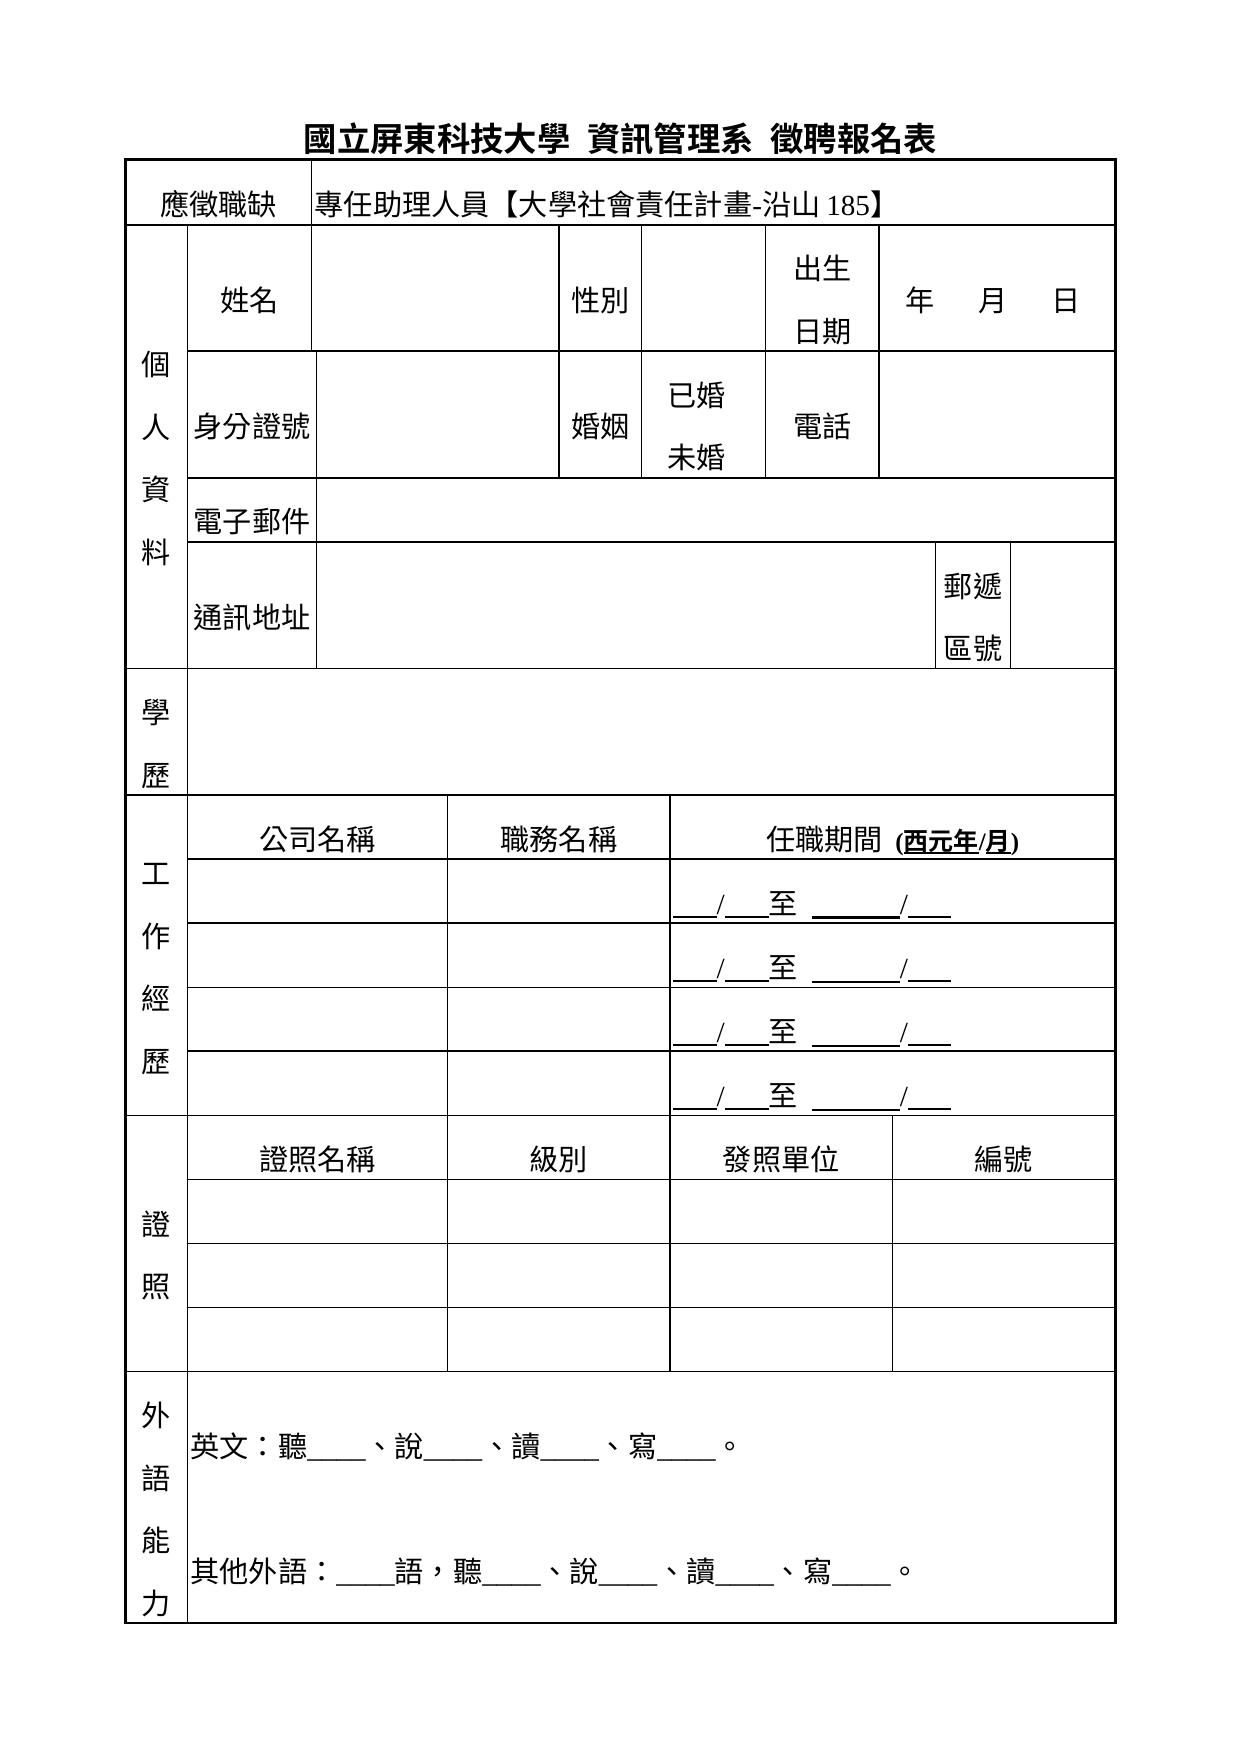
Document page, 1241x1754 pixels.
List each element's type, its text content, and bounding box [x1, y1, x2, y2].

table_cell [317, 479, 1114, 541]
table_cell 姓名 [188, 226, 311, 350]
table_cell 發照單位 [671, 1116, 892, 1178]
table_cell 任職期間 (西元年/月) [671, 796, 1114, 858]
table_cell 通訊地址 [188, 543, 316, 668]
table_cell [893, 1244, 1114, 1307]
table_cell 性別 [560, 226, 641, 350]
table_cell [188, 924, 447, 986]
table_cell 證 照 [127, 1116, 187, 1371]
table_cell 婚姻 [560, 352, 641, 477]
table_cell [317, 543, 935, 668]
table_cell [188, 1244, 447, 1307]
table_cell [671, 1308, 892, 1371]
table_cell 編號 [893, 1116, 1114, 1178]
table_cell [448, 1308, 669, 1371]
table_cell 出生 日期 [766, 226, 878, 350]
table_cell [893, 1180, 1114, 1243]
table_cell 級別 [448, 1116, 669, 1178]
table_cell [642, 226, 765, 350]
table_cell [188, 1180, 447, 1243]
table_cell [1011, 543, 1114, 668]
table_cell 工作經歷 [127, 796, 187, 1114]
text 國立屏東科技大學 資訊管理系 徵聘報名表 [75, 96, 1165, 158]
table_cell / 至 / . [671, 860, 1114, 922]
table_cell 電子郵件 [188, 479, 316, 541]
table_cell 公司名稱 [188, 796, 447, 858]
table_cell [880, 352, 1114, 477]
table_cell 英文：聽____、說____、讀____、寫____。 其他外語：____語，聽____、說____、讀____、寫____。 [188, 1372, 1114, 1622]
table_cell [188, 669, 1114, 794]
table_cell [893, 1308, 1114, 1371]
table_cell [671, 1180, 892, 1243]
table_cell [188, 860, 447, 922]
table_cell [448, 1244, 669, 1307]
table_cell [188, 988, 447, 1050]
table_cell [312, 226, 558, 350]
table_cell 外語能力 [127, 1372, 187, 1622]
table_cell [317, 352, 558, 477]
table_cell 電話 [766, 352, 878, 477]
table_cell 身分證號 [188, 352, 316, 477]
table_cell [448, 860, 669, 922]
table_cell [188, 1308, 447, 1371]
table_header 應徵職缺 [127, 161, 311, 224]
table_cell / 至 / . [671, 924, 1114, 986]
table_cell [448, 924, 669, 986]
table_cell / 至 / . [671, 988, 1114, 1050]
table_cell [671, 1244, 892, 1307]
table_cell [188, 1052, 447, 1114]
table_header 專任助理人員【大學社會責任計畫-沿山185】 [312, 161, 1114, 224]
table_cell / 至 / . [671, 1052, 1114, 1114]
table_cell [448, 1052, 669, 1114]
table_cell 年 月 日 [880, 226, 1114, 350]
table_cell [448, 1180, 669, 1243]
table_cell 證照名稱 [188, 1116, 447, 1178]
table_cell [448, 988, 669, 1050]
table_cell 個人資料 [127, 226, 187, 668]
table_cell 學歷 [127, 669, 187, 794]
table_cell 已婚 未婚 [642, 352, 765, 477]
table_cell 郵遞區號 [936, 543, 1010, 668]
table_cell 職務名稱 [448, 796, 669, 858]
